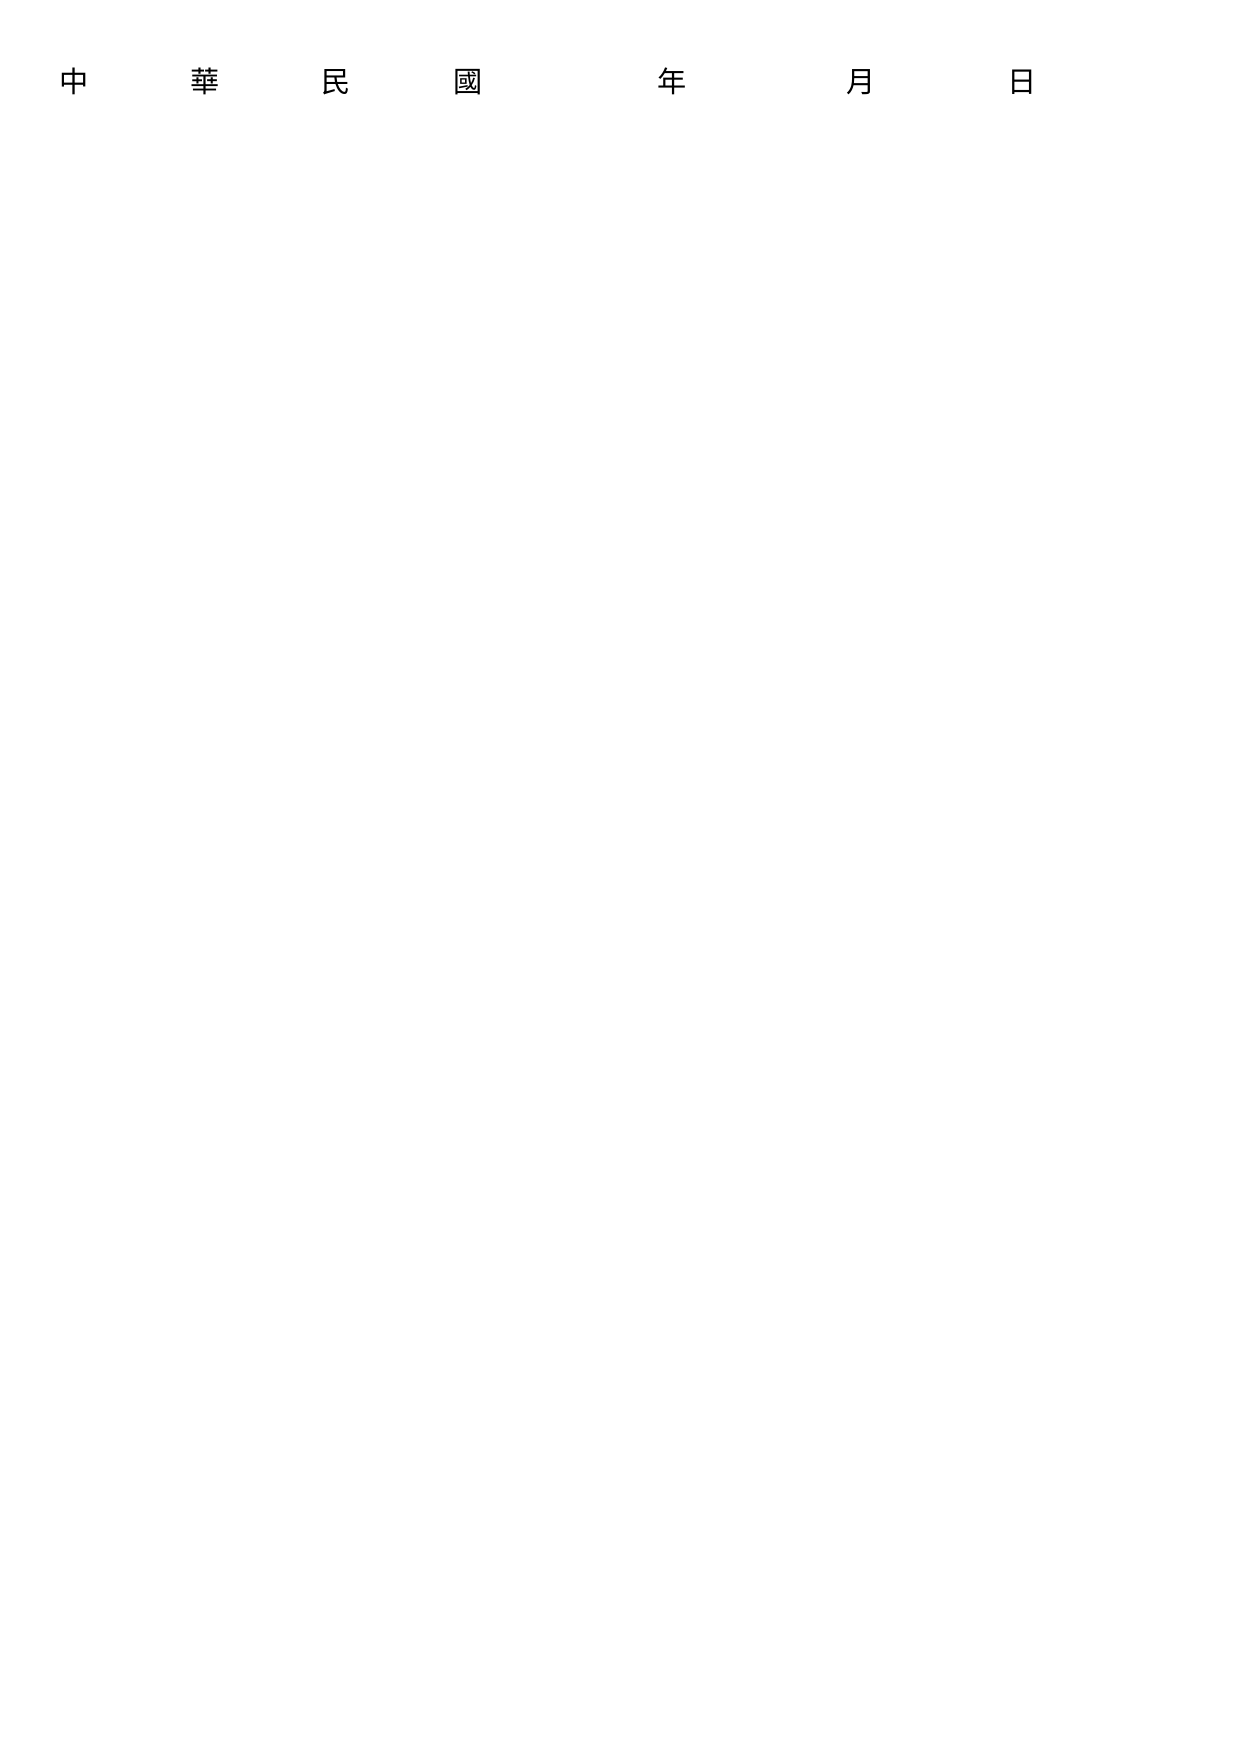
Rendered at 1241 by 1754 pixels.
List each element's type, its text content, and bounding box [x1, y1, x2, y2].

text 中 華 民 國 年 月 日 [59, 58, 1181, 101]
